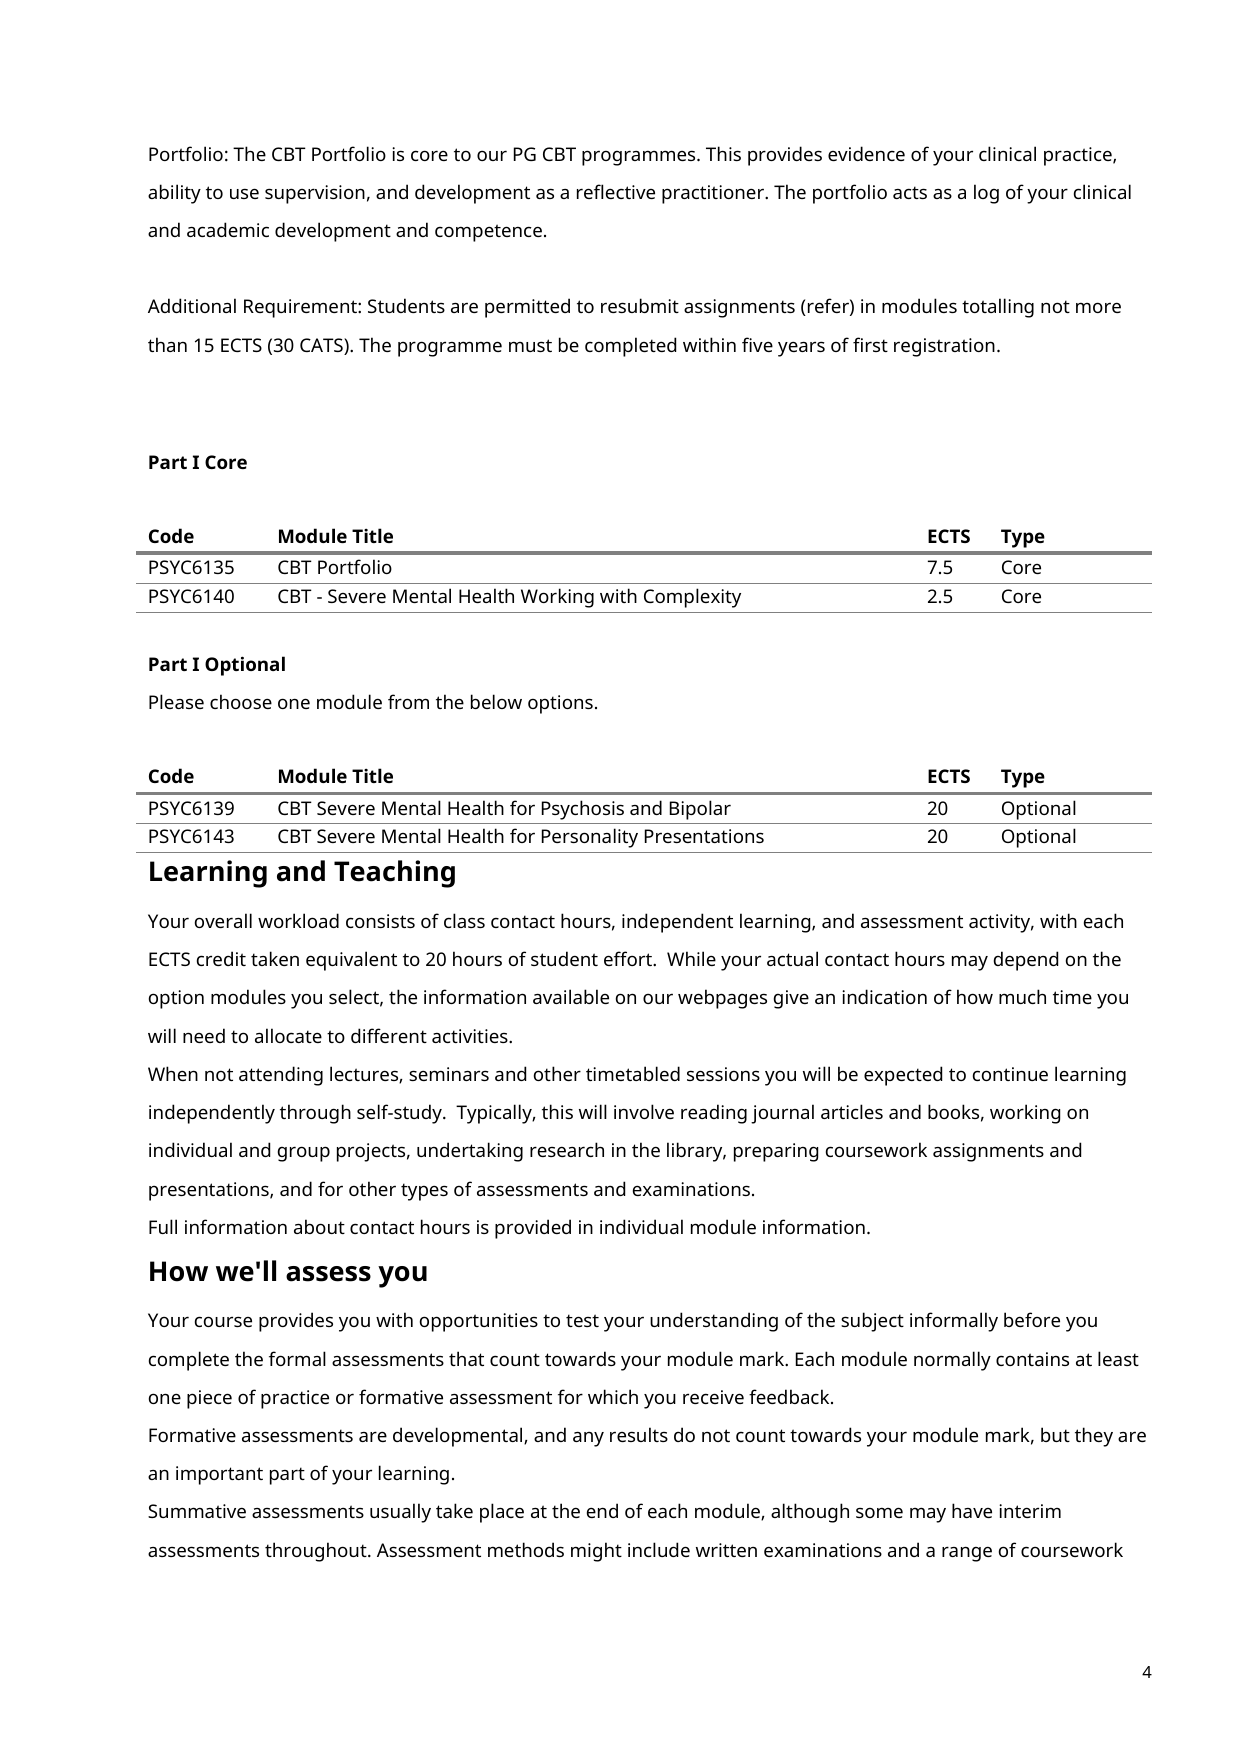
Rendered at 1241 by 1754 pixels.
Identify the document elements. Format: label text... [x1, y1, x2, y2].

table_cell 20 [916, 824, 989, 852]
subtitle How we'll assess you [148, 1252, 1152, 1289]
table_cell Core [989, 584, 1152, 612]
table_cell Part I Optional Please choose one module from the below options. [136, 613, 1152, 764]
table_cell CBT Severe Mental Health for Personality Presentations [266, 824, 916, 852]
table_cell ECTS [916, 764, 989, 792]
table_cell CBT - Severe Mental Health Working with Complexity [266, 584, 916, 612]
table_cell Optional [989, 824, 1152, 852]
table_cell PSYC6140 [136, 584, 266, 612]
table_cell PSYC6139 [136, 795, 266, 823]
table_cell Module Title [266, 524, 916, 551]
table_cell ECTS [916, 524, 989, 551]
text Your overall workload consists of class contact hours, independent learning, and assessment activity, with each ECTS credit taken equivalent to 20 hours of student effort. While your actual contact hours may depend on the option modules you select, the information available on our webpages give an indication of how much time you will need to allocate to different activities. [148, 908, 1152, 1048]
table_cell Code [136, 764, 266, 792]
table_cell 7.5 [916, 555, 989, 583]
table_cell Part I Core [136, 411, 1152, 523]
table_cell Type [989, 524, 1152, 551]
text Your course provides you with opportunities to test your understanding of the subject informally before you complete the formal assessments that count towards your module mark. Each module normally contains at least one piece of practice or formative assessment for which you receive feedback. [148, 1308, 1152, 1409]
table_header Portfolio: The CBT Portfolio is core to our PG CBT programmes. This provides evidence of your clinical practice, ability to use supervision, and development as a reflective practitioner. The portfolio acts as a log of your clinical and academic development and competence. Additional Requirement: Students are permitted to resubmit assignments (refer) in modules totalling not more than 15 ECTS (30 CATS). The programme must be completed within five years of first registration. [136, 141, 1152, 411]
table_cell CBT Portfolio [266, 555, 916, 583]
table_cell Core [989, 555, 1152, 583]
text Formative assessments are developmental, and any results do not count towards your module mark, but they are an important part of your learning. [148, 1422, 1152, 1486]
text When not attending lectures, seminars and other timetabled sessions you will be expected to continue learning independently through self-study. Typically, this will involve reading journal articles and books, working on individual and group projects, undertaking research in the library, preparing coursework assignments and presentations, and for other types of assessments and examinations. [148, 1061, 1152, 1201]
table_cell 20 [916, 795, 989, 823]
table_cell 2.5 [916, 584, 989, 612]
subtitle Learning and Teaching [148, 853, 1152, 890]
table_cell Type [989, 764, 1152, 792]
table_cell Module Title [266, 764, 916, 792]
table_cell Code [136, 524, 266, 551]
table_cell CBT Severe Mental Health for Psychosis and Bipolar [266, 795, 916, 823]
text Full information about contact hours is provided in individual module information. [148, 1214, 1152, 1239]
table_cell PSYC6143 [136, 824, 266, 852]
table_cell PSYC6135 [136, 555, 266, 583]
table_cell Optional [989, 795, 1152, 823]
text Summative assessments usually take place at the end of each module, although some may have interim assessments throughout. Assessment methods might include written examinations and a range of coursework [148, 1499, 1152, 1562]
